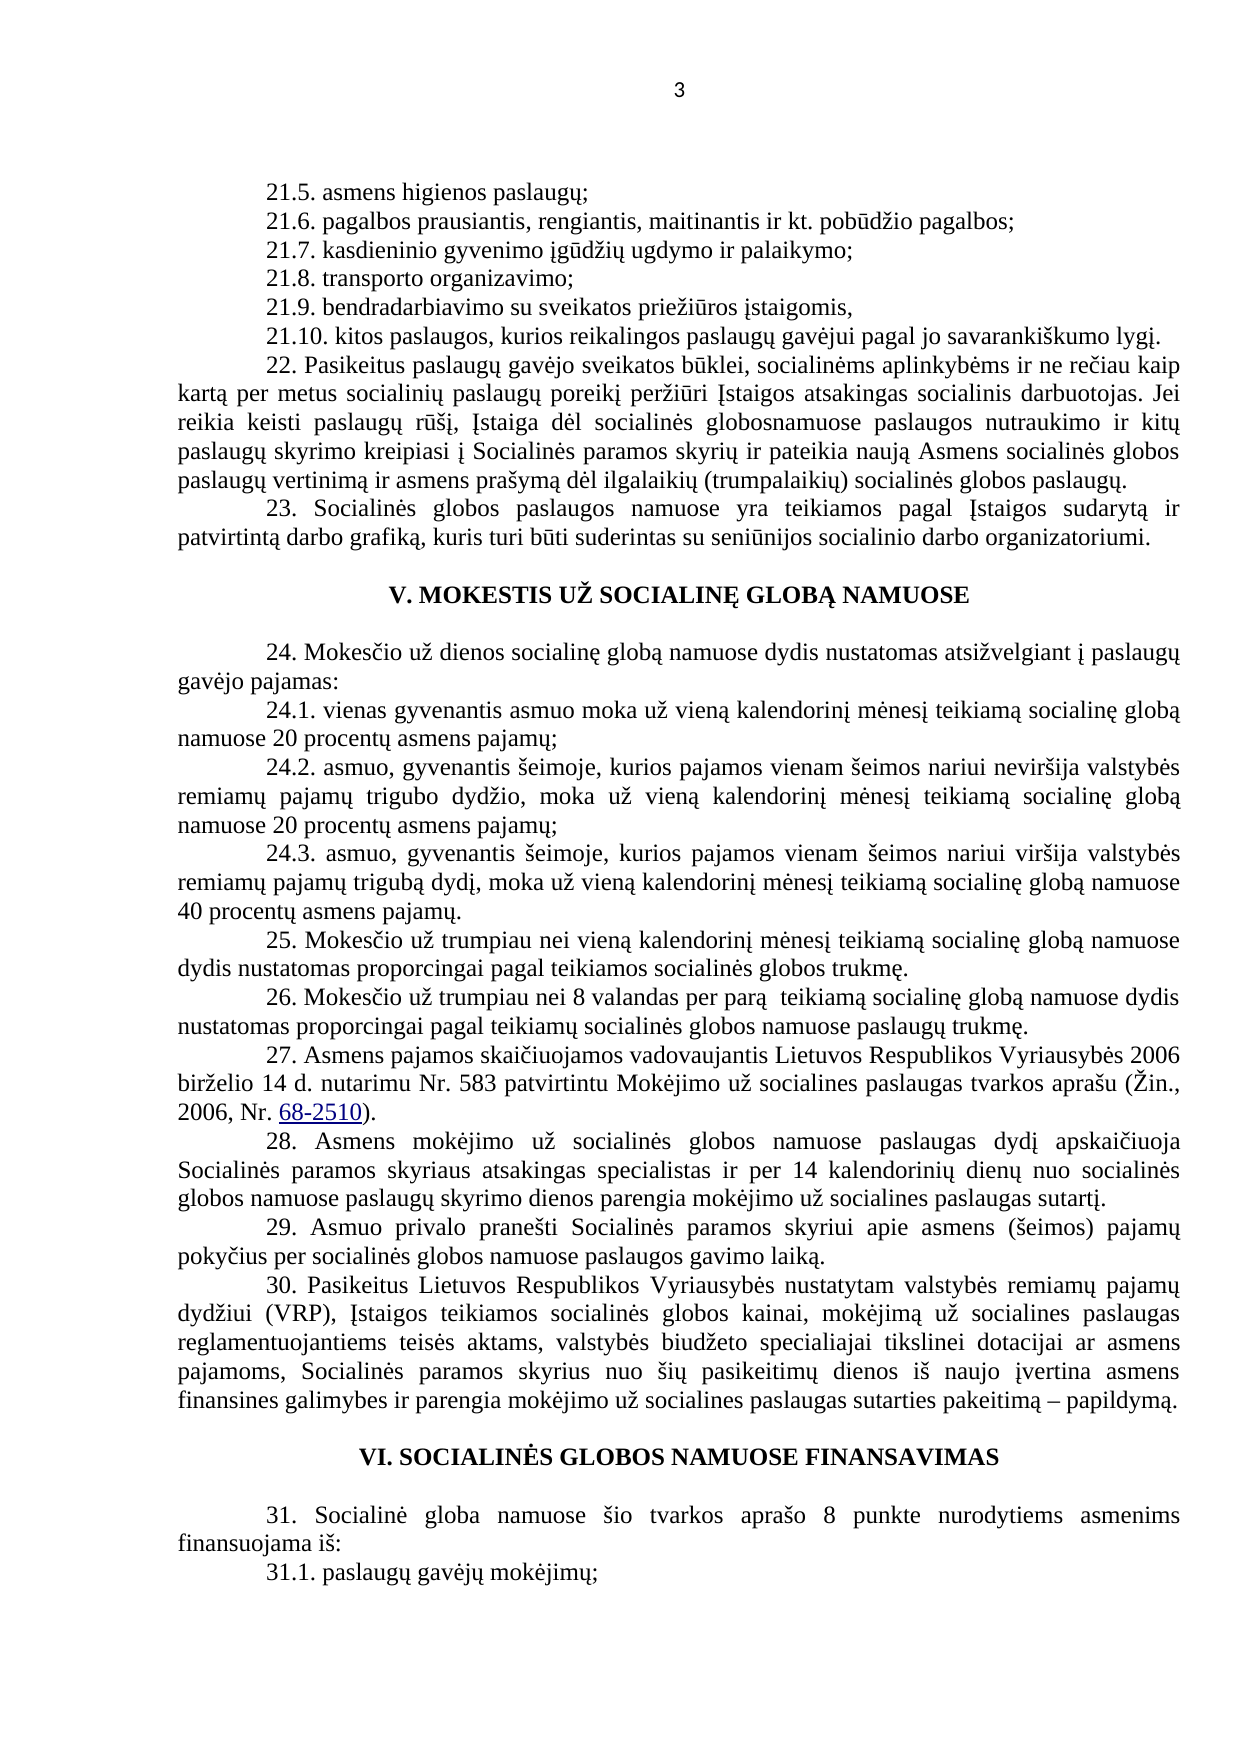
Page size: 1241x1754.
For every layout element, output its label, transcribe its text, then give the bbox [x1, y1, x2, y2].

text 22. Pasikeitus paslaugų gavėjo sveikatos būklei, socialinėms aplinkybėms ir ne rečiau kaip kartą per metus socialinių paslaugų poreikį peržiūri Įstaigos atsakingas socialinis darbuotojas. Jei reikia keisti paslaugų rūšį, Įstaiga dėl socialinės globosnamuose paslaugos nutraukimo ir kitų paslaugų skyrimo kreipiasi į Socialinės paramos skyrių ir pateikia naują Asmens socialinės globos paslaugų vertinimą ir asmens prašymą dėl ilgalaikių (trumpalaikių) socialinės globos paslaugų. [177, 350, 1181, 493]
text 21.9. bendradarbiavimo su sveikatos priežiūros įstaigomis, [177, 292, 1181, 321]
text 30. Pasikeitus Lietuvos Respublikos Vyriausybės nustatytam valstybės remiamų pajamų dydžiui (VRP), Įstaigos teikiamos socialinės globos kainai, mokėjimą už socialines paslaugas reglamentuojantiems teisės aktams, valstybės biudžeto specialiajai tikslinei dotacijai ar asmens pajamoms, Socialinės paramos skyrius nuo šių pasikeitimų dienos iš naujo įvertina asmens finansines galimybes ir parengia mokėjimo už socialines paslaugas sutarties pakeitimą – papildymą. [177, 1270, 1181, 1413]
text 24.3. asmuo, gyvenantis šeimoje, kurios pajamos vienam šeimos nariui viršija valstybės remiamų pajamų trigubą dydį, moka už vieną kalendorinį mėnesį teikiamą socialinę globą namuose 40 procentų asmens pajamų. [177, 838, 1181, 925]
text 31.1. paslaugų gavėjų mokėjimų; [177, 1557, 1181, 1586]
text 26. Mokesčio už trumpiau nei 8 valandas per parą teikiamą socialinę globą namuose dydis nustatomas proporcingai pagal teikiamų socialinės globos namuose paslaugų trukmę. [177, 982, 1181, 1040]
text 24.1. vienas gyvenantis asmuo moka už vieną kalendorinį mėnesį teikiamą socialinę globą namuose 20 procentų asmens pajamų; [177, 695, 1181, 752]
text 24. Mokesčio už dienos socialinę globą namuose dydis nustatomas atsižvelgiant į paslaugų gavėjo pajamas: [177, 637, 1181, 695]
text 31. Socialinė globa namuose šio tvarkos aprašo 8 punkte nurodytiems asmenims finansuojama iš: [177, 1500, 1181, 1557]
text VI. SOCIALINĖS GLOBOS NAMUOSE FINANSAVIMAS [177, 1442, 1181, 1471]
text 29. Asmuo privalo pranešti Socialinės paramos skyriui apie asmens (šeimos) pajamų pokyčius per socialinės globos namuose paslaugos gavimo laiką. [177, 1212, 1181, 1270]
text 21.5. asmens higienos paslaugų; [177, 177, 1181, 206]
text 21.10. kitos paslaugos, kurios reikalingos paslaugų gavėjui pagal jo savarankiškumo lygį. [177, 321, 1181, 350]
text V. MOKESTIS UŽ SOCIALINĘ GLOBĄ NAMUOSE [177, 580, 1181, 608]
text 21.7. kasdieninio gyvenimo įgūdžių ugdymo ir palaikymo; [177, 235, 1181, 263]
text 21.6. pagalbos prausiantis, rengiantis, maitinantis ir kt. pobūdžio pagalbos; [177, 206, 1181, 235]
text 28. Asmens mokėjimo už socialinės globos namuose paslaugas dydį apskaičiuoja Socialinės paramos skyriaus atsakingas specialistas ir per 14 kalendorinių dienų nuo socialinės globos namuose paslaugų skyrimo dienos parengia mokėjimo už socialines paslaugas sutartį. [177, 1126, 1181, 1212]
text 21.8. transporto organizavimo; [177, 263, 1181, 292]
text 25. Mokesčio už trumpiau nei vieną kalendorinį mėnesį teikiamą socialinę globą namuose dydis nustatomas proporcingai pagal teikiamos socialinės globos trukmę. [177, 925, 1181, 982]
text 23. Socialinės globos paslaugos namuose yra teikiamos pagal Įstaigos sudarytą ir patvirtintą darbo grafiką, kuris turi būti suderintas su seniūnijos socialinio darbo organizatoriumi. [177, 493, 1181, 551]
text 24.2. asmuo, gyvenantis šeimoje, kurios pajamos vienam šeimos nariui neviršija valstybės remiamų pajamų trigubo dydžio, moka už vieną kalendorinį mėnesį teikiamą socialinę globą namuose 20 procentų asmens pajamų; [177, 752, 1181, 838]
text 27. Asmens pajamos skaičiuojamos vadovaujantis Lietuvos Respublikos Vyriausybės 2006 birželio 14 d. nutarimu Nr. 583 patvirtintu Mokėjimo už socialines paslaugas tvarkos aprašu (Žin., 2006, Nr. 68-2510). [177, 1040, 1181, 1126]
